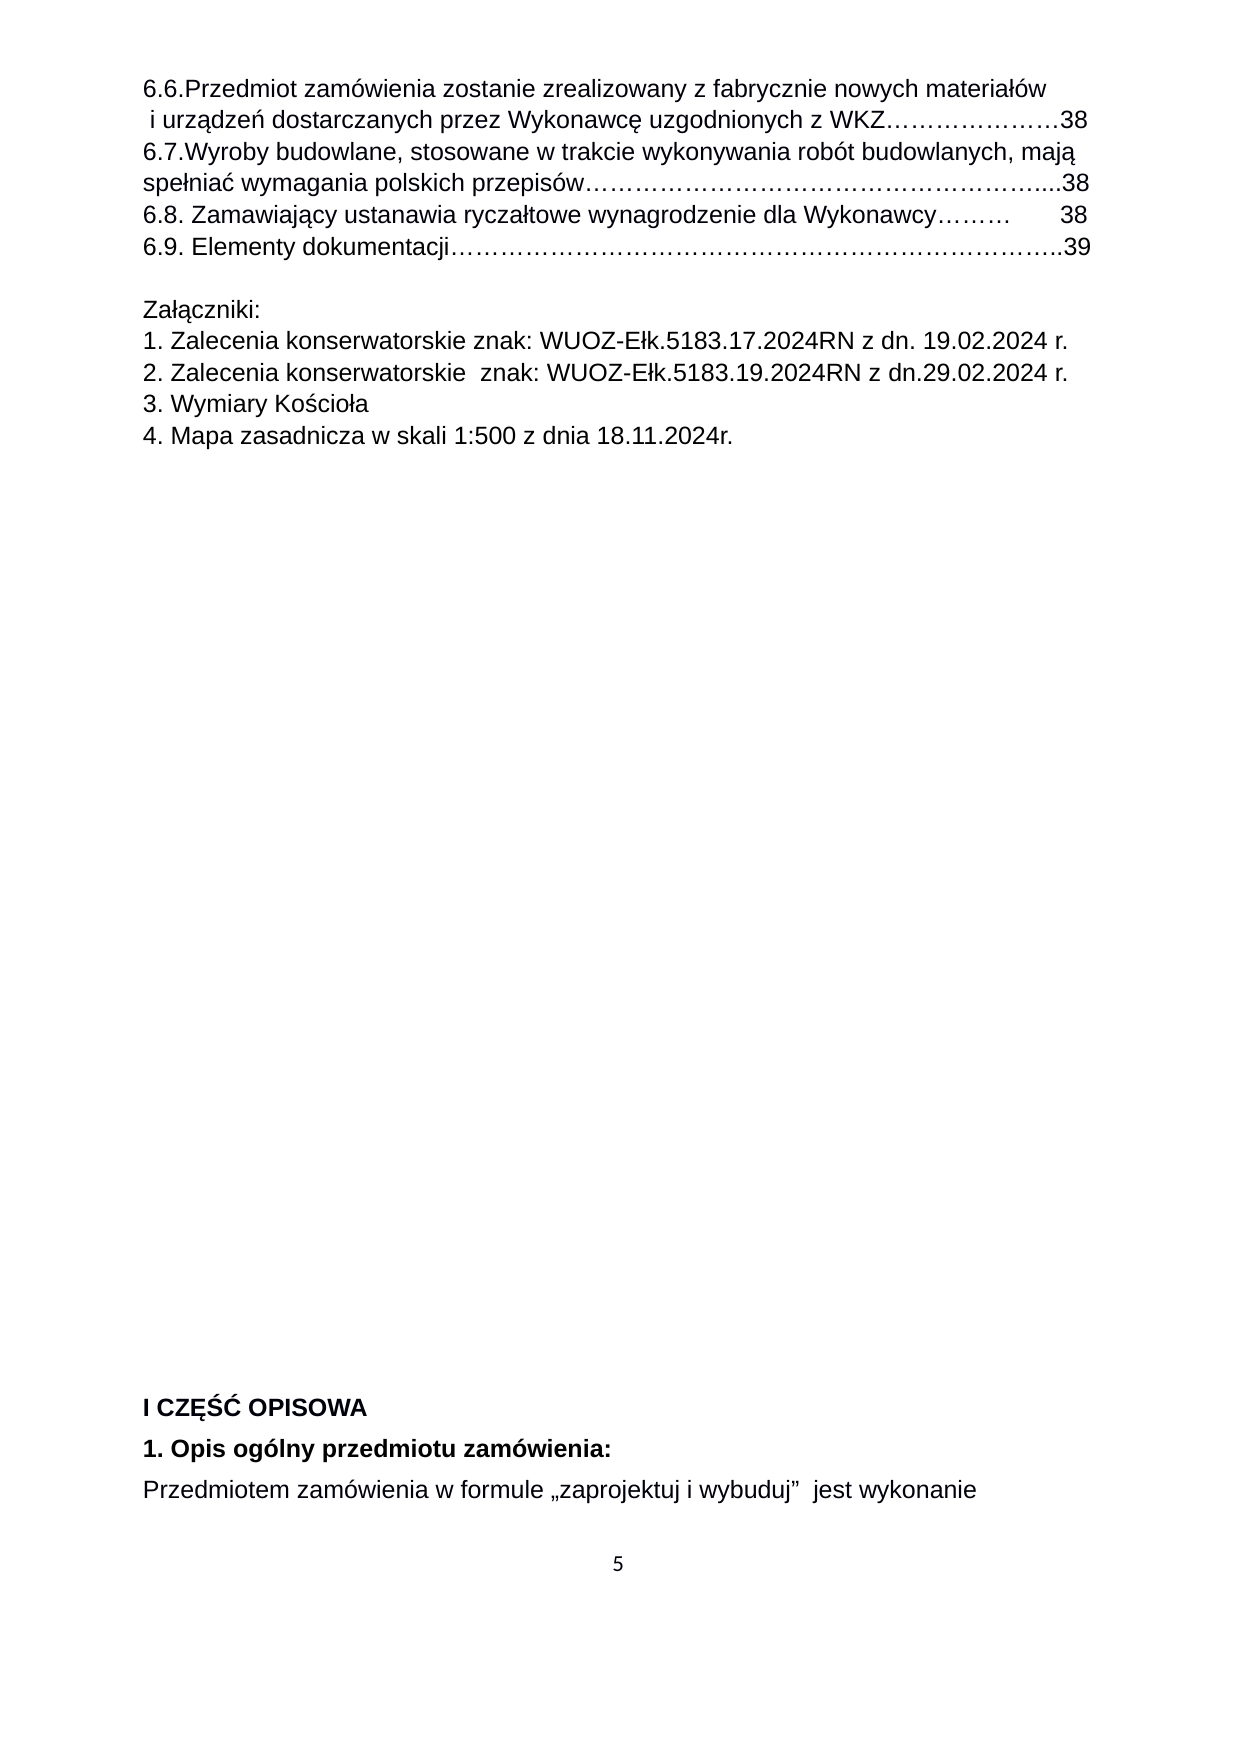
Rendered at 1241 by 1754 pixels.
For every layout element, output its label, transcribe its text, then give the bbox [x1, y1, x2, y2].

list 1. Opis ogólny przedmiotu zamówienia: [143, 1434, 1093, 1463]
text Przedmiotem zamówienia w formule „zaprojektuj i wybuduj” jest wykonanie [143, 1476, 1093, 1504]
text I CZĘŚĆ OPISOWA [143, 1393, 1093, 1422]
subtitle 6.6.Przedmiot zamówienia zostanie zrealizowany z fabrycznie nowych materiałów i urządzeń dostarczanych przez Wykonawcę uzgodnionych z WKZ…………………38 6.7.Wyroby budowlane, stosowane w trakcie wykonywania robót budowlanych, mają spełniać wymagania polskich przepisów………………………………………………....38 6.8. Zamawiający ustanawia ryczałtowe wynagrodzenie dla Wykonawcy……… 38 6.9. Elementy dokumentacji………………………………………………………………..39 Załączniki: 1. Zalecenia konserwatorskie znak: WUOZ-Ełk.5183.17.2024RN z dn. 19.02.2024 r. 2. Zalecenia konserwatorskie znak: WUOZ-Ełk.5183.19.2024RN z dn.29.02.2024 r. 3. Wymiary Kościoła 4. Mapa zasadnicza w skali 1:500 z dnia 18.11.2024r. [143, 74, 1093, 450]
